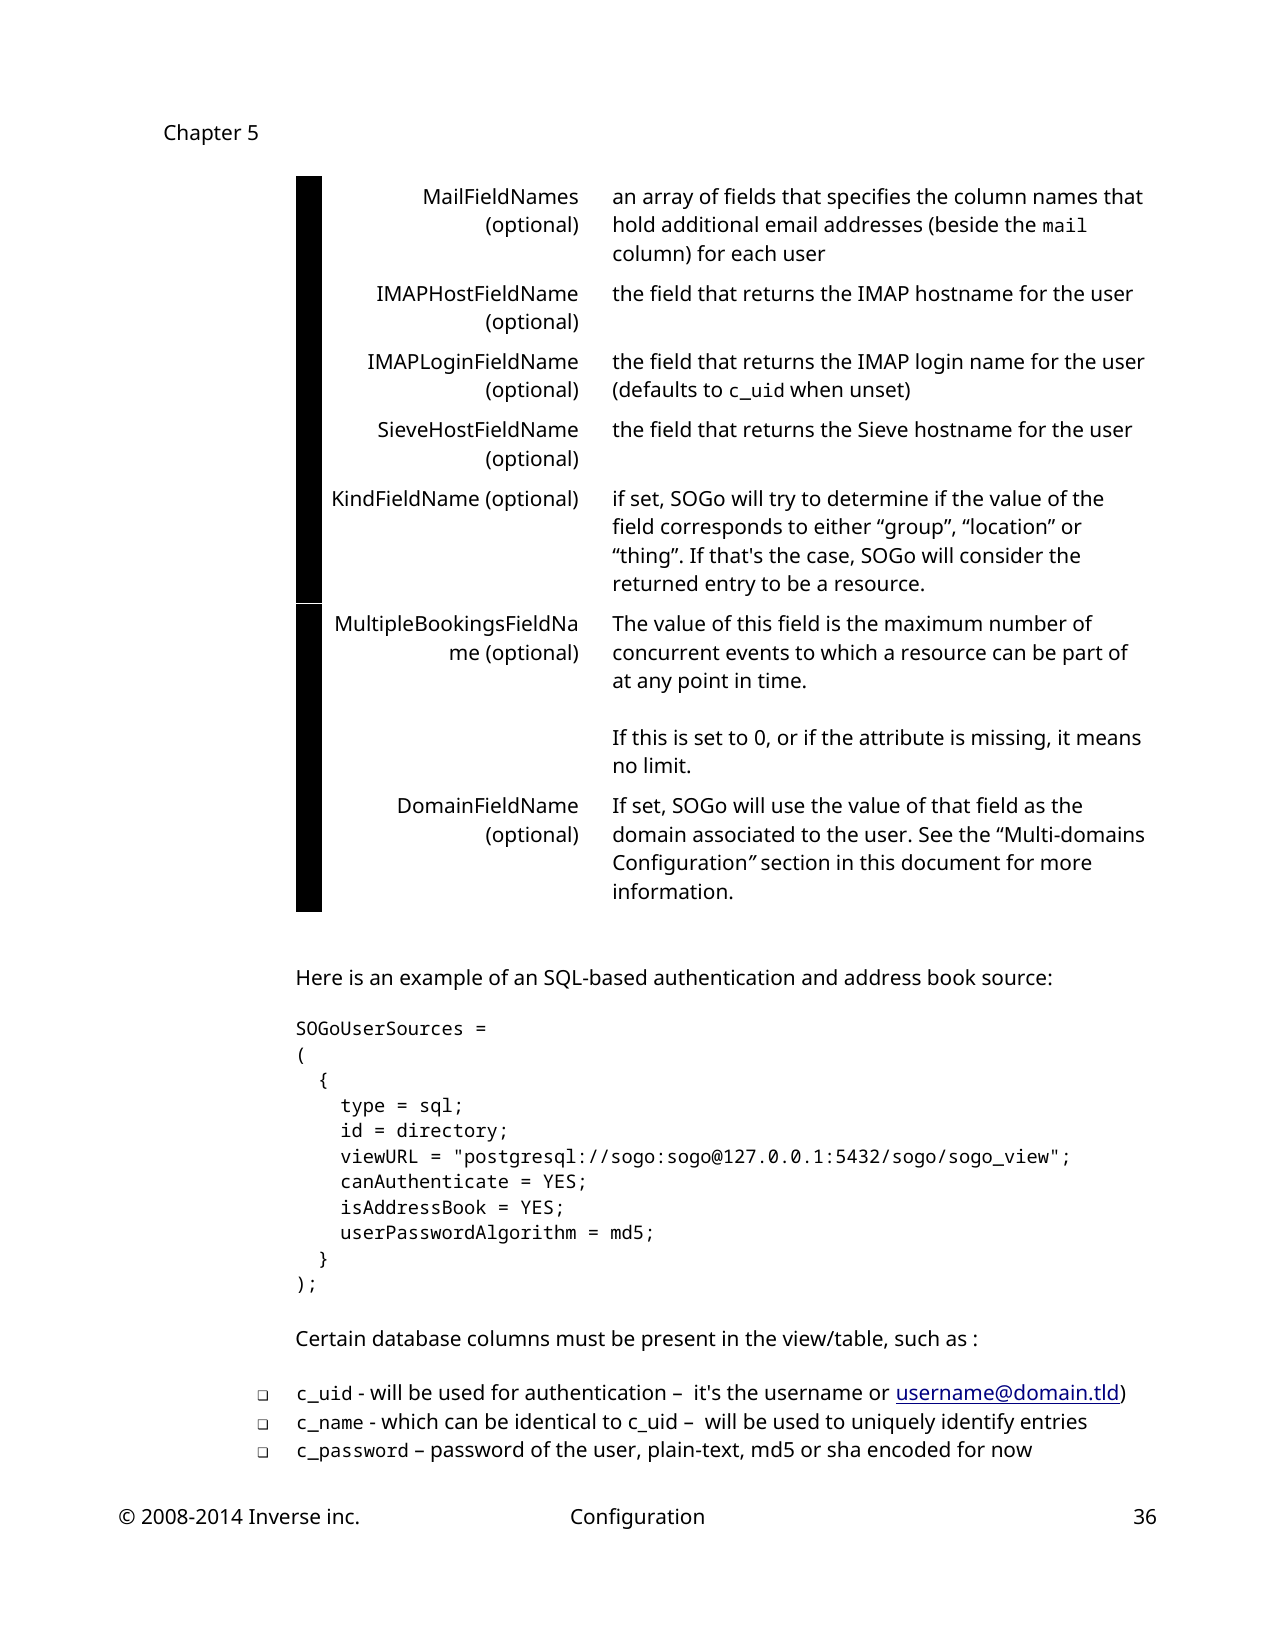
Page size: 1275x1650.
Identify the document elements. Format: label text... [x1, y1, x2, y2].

table_cell IMAPLoginFieldName (optional) [322, 341, 584, 410]
text canAuthenticate = YES; [295, 1168, 1157, 1194]
text SOGoUserSources = [295, 1015, 1157, 1041]
text userPasswordAlgorithm = md5; [295, 1219, 1157, 1245]
table_cell DomainFieldName (optional) [322, 786, 584, 911]
table_cell [296, 479, 322, 603]
list ❏ c_uid - will be used for authentication – it's the username or username@domain.tld) [257, 1378, 1157, 1407]
list ❏ c_name - which can be identical to c_uid – will be used to uniquely identify entries [257, 1407, 1157, 1435]
list ❏ c_password – password of the user, plain-text, md5 or sha encoded for now [257, 1435, 1157, 1464]
table_cell [296, 787, 322, 911]
text ( [295, 1041, 1157, 1066]
table_cell the field that returns the IMAP login name for the user (defaults to c_uid when unset) [584, 341, 1156, 410]
text } [295, 1245, 1157, 1271]
text Certain database columns must be present in the view/table, such as : [295, 1324, 1157, 1353]
table_cell if set, SOGo will try to determine if the value of the field corresponds to either “group”, “location” or “thing”. If that's the case, SOGo will consider the returned entry to be a resource. [584, 478, 1156, 603]
table_cell [296, 342, 322, 410]
table_cell IMAPHostFieldName (optional) [322, 273, 584, 341]
text id = directory; [295, 1117, 1157, 1143]
table_cell [296, 177, 322, 273]
text type = sql; [295, 1092, 1157, 1117]
text { [295, 1066, 1157, 1092]
table_cell MultipleBookingsFieldName (optional) [322, 604, 584, 786]
table_cell If set, SOGo will use the value of that field as the domain associated to the user. See the “Multi-domains Configuration” section in this document for more information. [584, 786, 1156, 911]
table_cell KindFieldName (optional) [322, 478, 584, 603]
text Here is an example of an SQL-based authentication and address book source: [295, 963, 1157, 992]
table_cell SieveHostFieldName (optional) [322, 410, 584, 478]
table_cell The value of this field is the maximum number of concurrent events to which a resource can be part of at any point in time. If this is set to 0, or if the attribute is missing, it means no limit. [584, 604, 1156, 786]
table_cell MailFieldNames (optional) [322, 176, 584, 273]
text viewURL = "postgresql://sogo:sogo@127.0.0.1:5432/sogo/sogo_view"; [295, 1143, 1157, 1168]
text ); [295, 1271, 1157, 1296]
table_cell the field that returns the IMAP hostname for the user [584, 273, 1156, 341]
table_cell an array of fields that specifies the column names that hold additional email addresses (beside the mail column) for each user [584, 176, 1156, 273]
table_cell [296, 274, 322, 341]
table_cell [296, 605, 322, 786]
text isAddressBook = YES; [295, 1194, 1157, 1219]
table_cell [296, 411, 322, 478]
table_cell the field that returns the Sieve hostname for the user [584, 410, 1156, 478]
